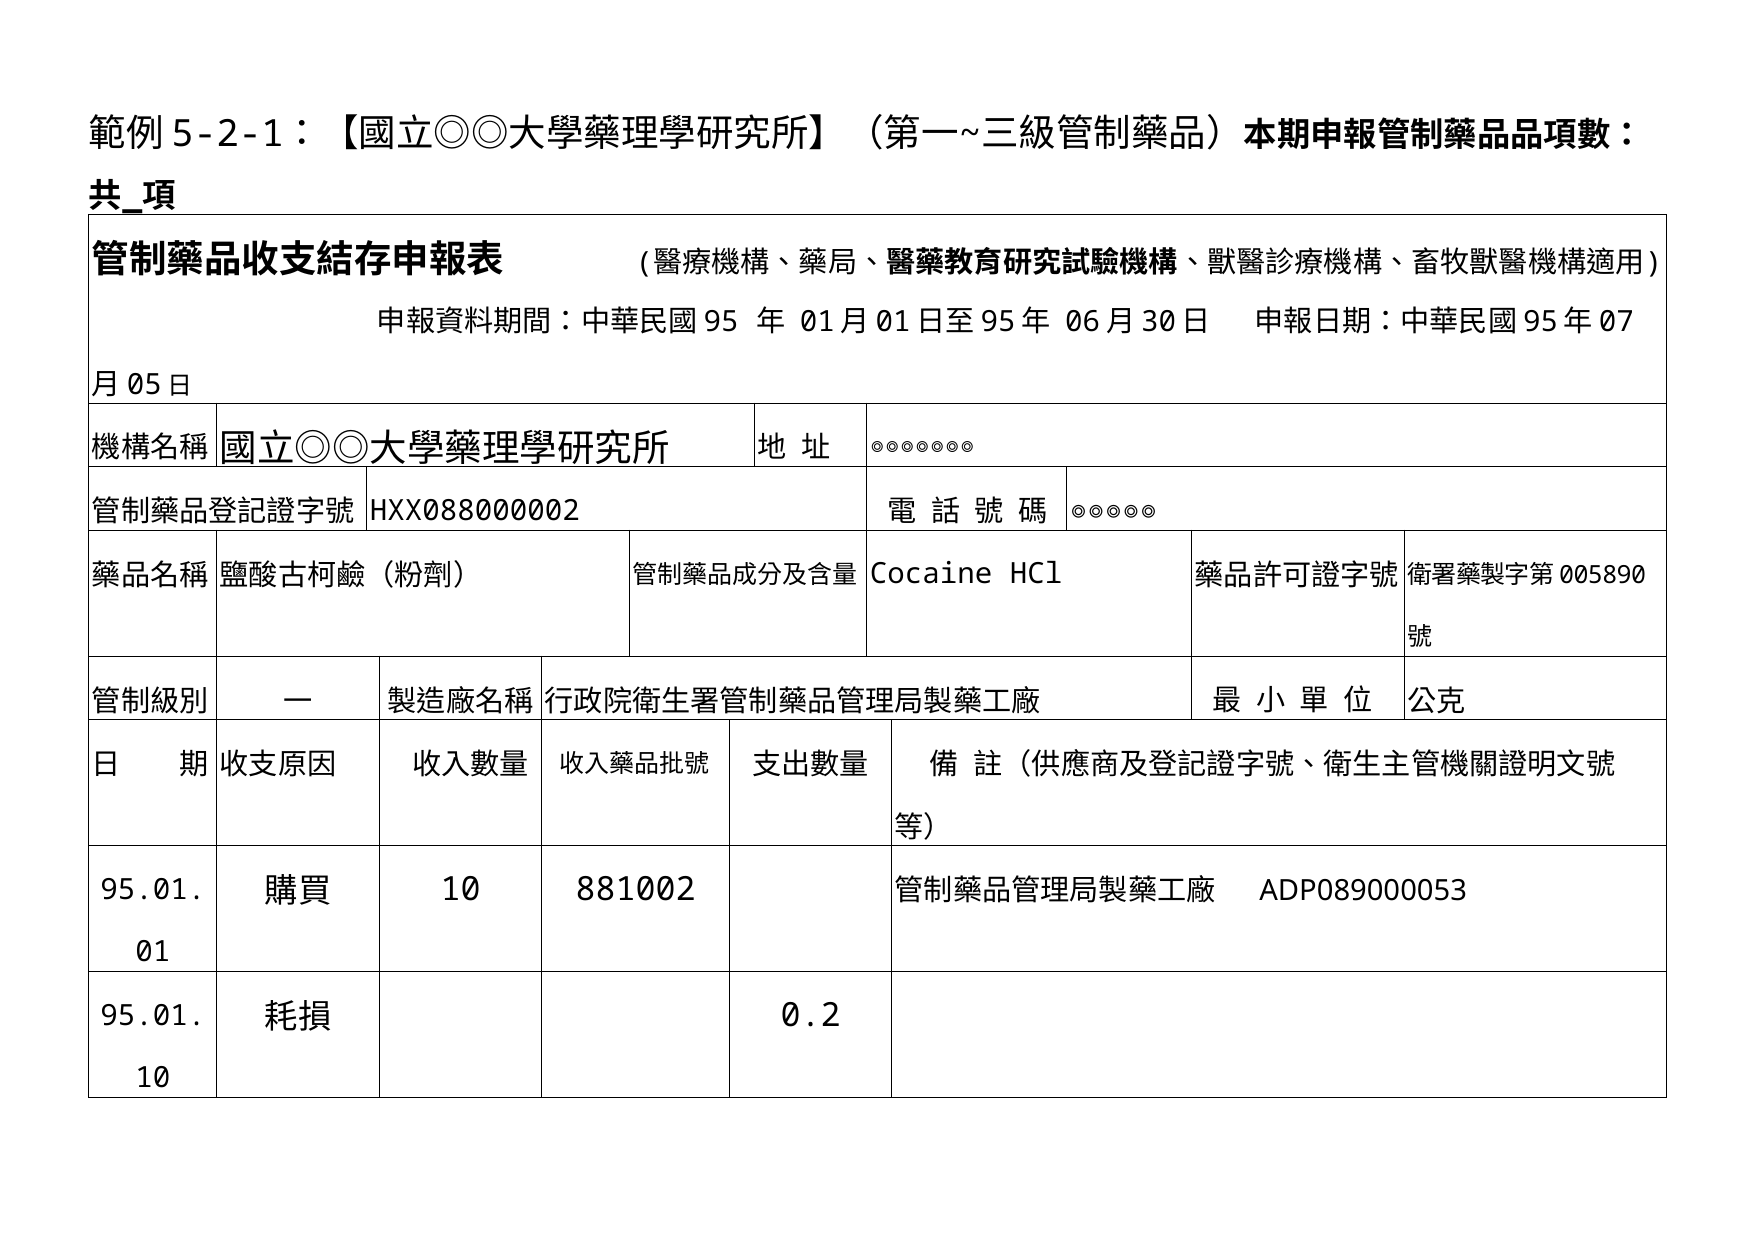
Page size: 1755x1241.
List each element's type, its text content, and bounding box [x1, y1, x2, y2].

table_cell 收支原因 [217, 720, 379, 845]
table_cell HXX088000002 [367, 467, 866, 529]
table_cell 收入藥品批號 [542, 720, 729, 845]
table_cell 藥品名稱 [89, 531, 216, 656]
table_cell ◎◎◎◎◎◎◎ [867, 404, 1666, 466]
table_cell 行政院衛生署管制藥品管理局製藥工廠 [542, 657, 1191, 719]
table_cell 最 小 單 位 [1192, 657, 1404, 719]
table_header 管制藥品收支結存申報表 (醫療機構、藥局、醫藥教育研究試驗機構、獸醫診療機構、畜牧獸醫機構適用) 申報資料期間：中華民國95 年 01月01日至95年 06月30日 申報日期：中華民國95年07月05日 [89, 215, 1666, 402]
table_cell 管制藥品管理局製藥工廠 ADP089000053 [892, 846, 1666, 971]
table_cell 備 註（供應商及登記證字號、衛生主管機關證明文號等） [892, 720, 1666, 845]
table_cell 10 [380, 846, 541, 971]
table_cell 95.01.10 [89, 972, 216, 1097]
table_cell Cocaine HCl [867, 531, 1191, 656]
table_cell 國立◎◎大學藥理學研究所 [217, 404, 754, 466]
table_cell 管制藥品成分及含量 [630, 531, 866, 656]
table_cell 衛署藥製字第005890號 [1405, 531, 1666, 656]
text 範例5-2-1：【國立◎◎大學藥理學研究所】（第一~三級管制藥品）本期申報管制藥品品項數：共_項 [89, 89, 1666, 214]
table_cell 收入數量 [380, 720, 541, 845]
table_cell [380, 972, 541, 1097]
table_cell [892, 972, 1666, 1097]
table_cell 機構名稱 [89, 404, 216, 466]
table_cell 管制藥品登記證字號 [89, 467, 366, 529]
table_cell 製造廠名稱 [380, 657, 541, 719]
table_cell 地 址 [755, 404, 866, 466]
table_cell 95.01.01 [89, 846, 216, 971]
table_cell 一 [217, 657, 379, 719]
table_cell 881002 [542, 846, 729, 971]
table_cell 0.2 [730, 972, 891, 1097]
table_cell 管制級別 [89, 657, 216, 719]
table_cell ◎◎◎◎◎ [1067, 467, 1666, 529]
table_cell 公克 [1405, 657, 1666, 719]
table_cell [542, 972, 729, 1097]
table_cell [730, 846, 891, 971]
table_cell 耗損 [217, 972, 379, 1097]
table_cell 支出數量 [730, 720, 891, 845]
table_cell 購買 [217, 846, 379, 971]
table_cell 日 期 [89, 720, 216, 845]
table_cell 鹽酸古柯鹼（粉劑） [217, 531, 629, 656]
table_cell 電 話 號 碼 [867, 467, 1066, 529]
table_cell 藥品許可證字號 [1192, 531, 1404, 656]
